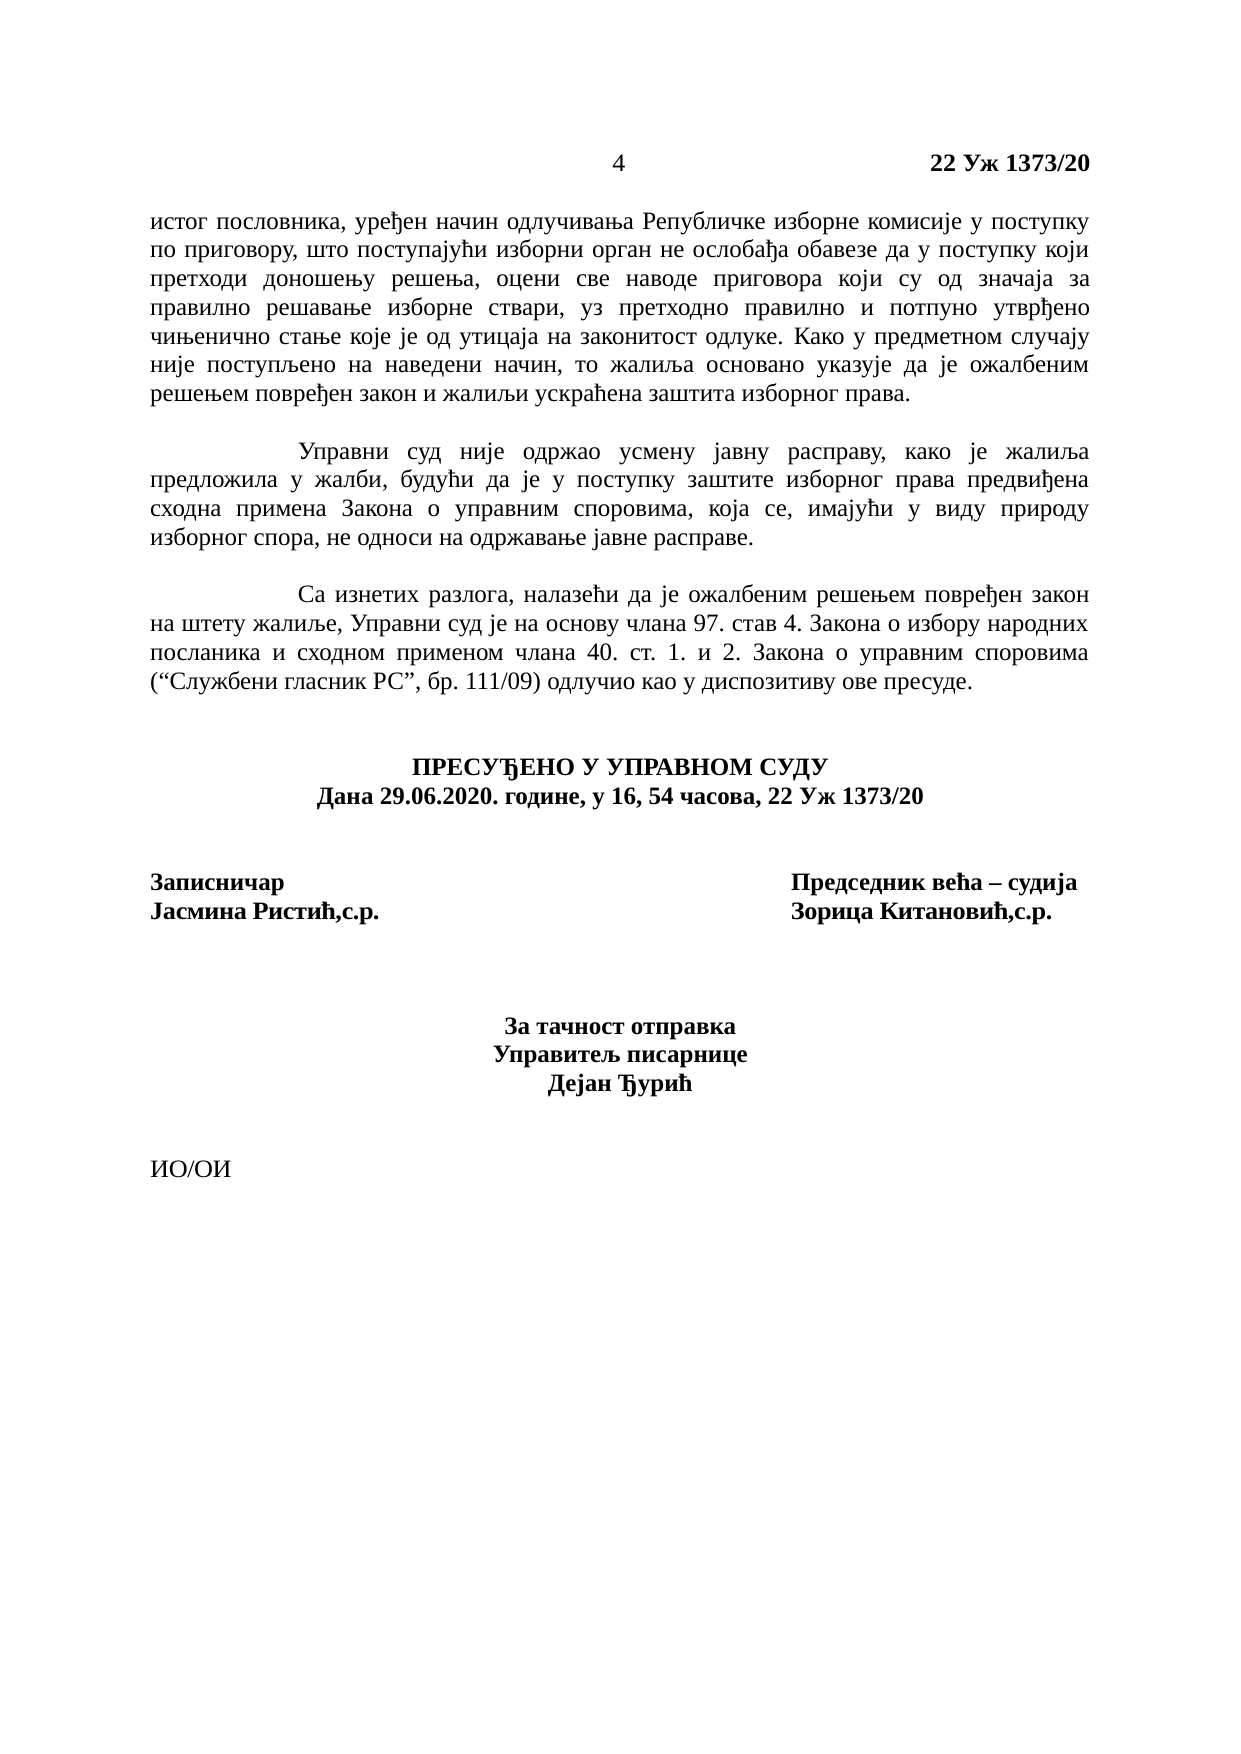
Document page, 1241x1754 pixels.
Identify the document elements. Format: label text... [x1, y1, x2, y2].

text ИО/ОИ [150, 1154, 1090, 1183]
text истог пословника, уређен начин одлучивања Републичке изборне комисије у поступку по приговору, што поступајући изборни орган не ослобађа обавезе да у поступку који претходи доношењу решења, оцени све наводе приговора који су од значаја за правилно решавање изборне ствари, уз претходно правилно и потпуно утврђено чињенично стање које је од утицаја на законитост одлуке. Како у предметном случају није поступљено на наведени начин, то жалиља основано указује да је ожалбеним решењем повређен закон и жалиљи ускраћена заштита изборног права. [150, 206, 1090, 407]
text Дејан Ђурић [150, 1068, 1090, 1097]
text Јасмина Ристић,с.р. Зорица Китановић,с.р. [150, 896, 1090, 924]
text Управитељ писарнице [150, 1039, 1090, 1068]
text Управни суд није одржао усмену јавну расправу, како је жалиља предложила у жалби, будући да је у поступку заштите изборног права предвиђена сходна примена Закона о управним споровима, која се, имајући у виду природу изборног спора, не односи на одржавање јавне расправе. [150, 436, 1090, 551]
text ПРЕСУЂЕНО У УПРАВНОМ СУДУ [150, 752, 1090, 781]
text За тачност отправка [150, 1011, 1090, 1039]
text Са изнетих разлога, налазећи да је ожалбеним решењем повређен закон на штету жалиље, Управни суд је на основу члана 97. став 4. Закона о избору народних посланика и сходном применом члана 40. ст. 1. и 2. Закона о управним споровима (“Службени гласник РС”, бр. 111/09) одлучио као у диспозитиву ове пресуде. [150, 579, 1090, 694]
text Записничар Председник већа – судија [150, 867, 1090, 896]
text Дана 29.06.2020. године, у 16, 54 часова, 22 Уж 1373/20 [150, 781, 1090, 809]
